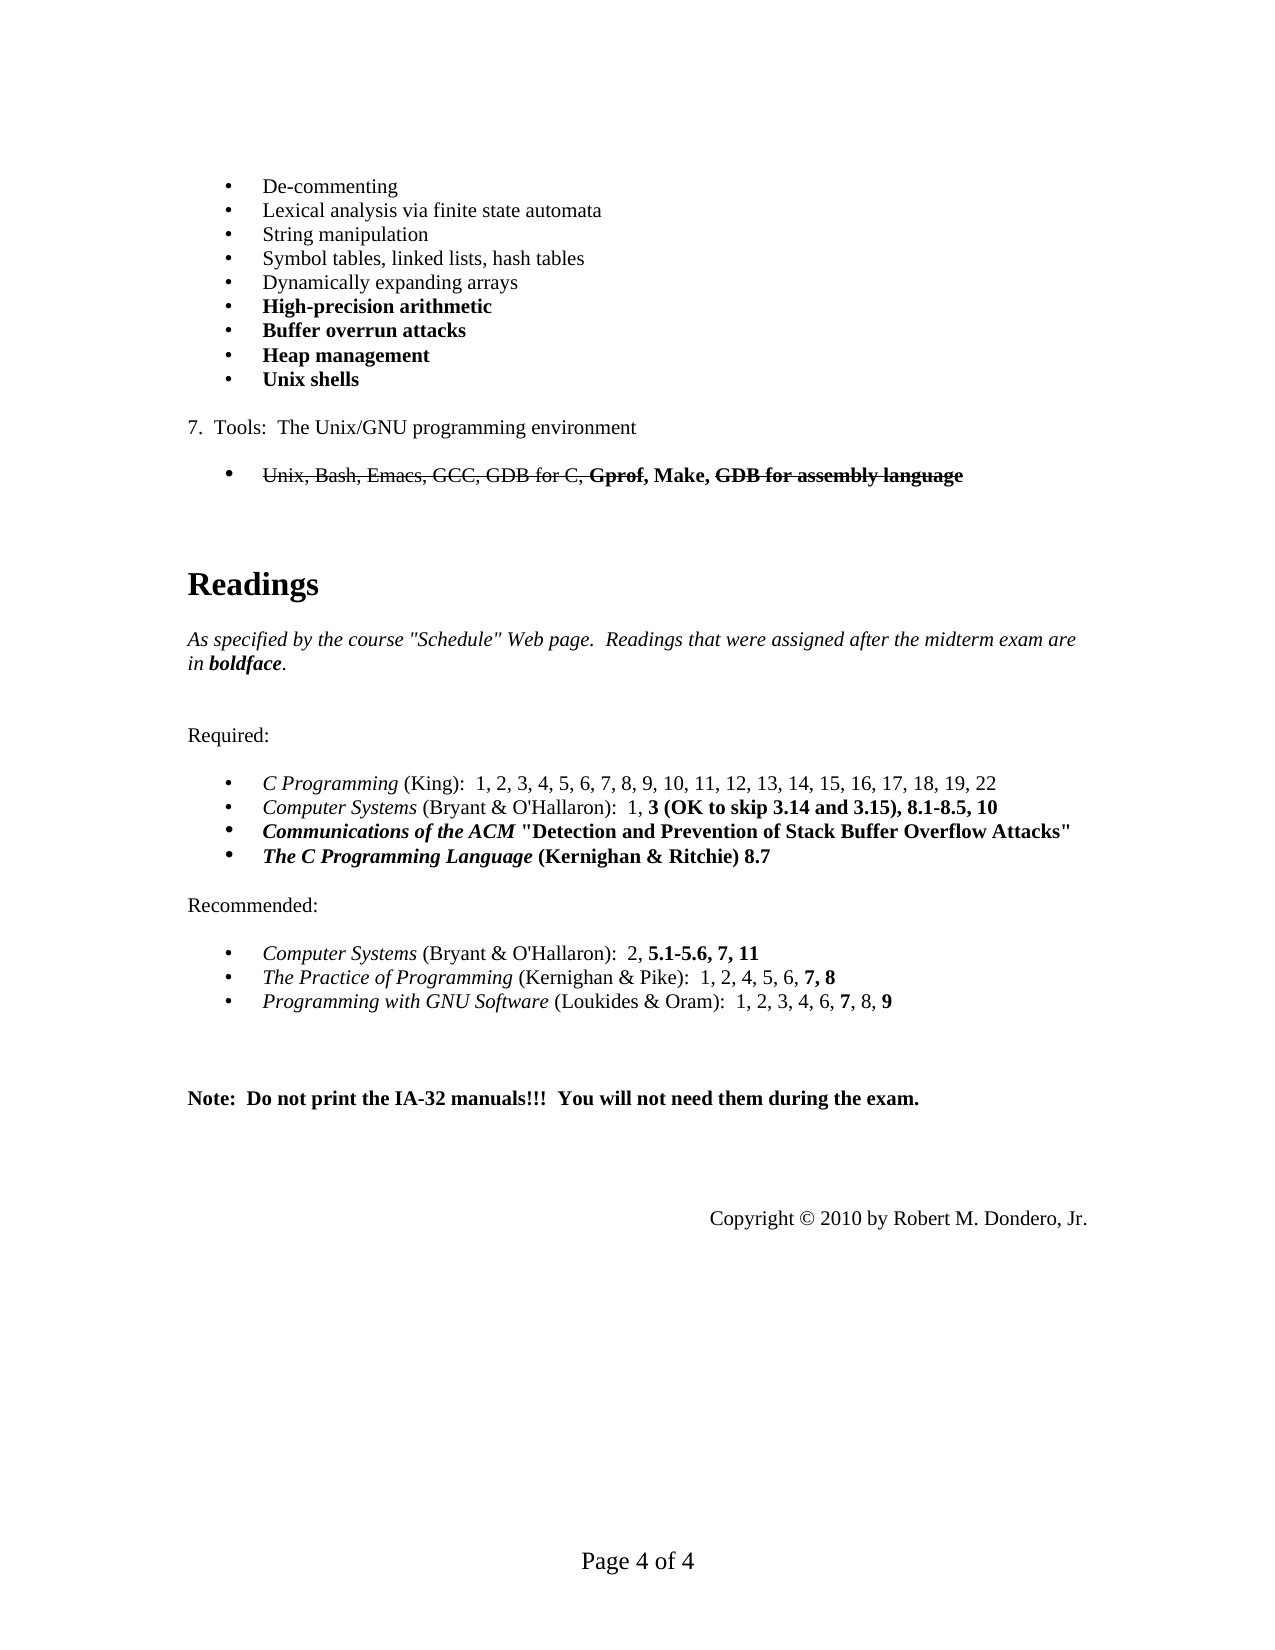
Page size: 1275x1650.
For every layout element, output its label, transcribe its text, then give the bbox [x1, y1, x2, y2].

list Heap management [225, 342, 1087, 367]
text As specified by the course "Schedule" Web page. Readings that were assigned after the midterm exam are in boldface. [187, 627, 1087, 675]
list Unix shells [225, 367, 1087, 391]
text 7. Tools: The Unix/GNU programming environment [187, 415, 1087, 439]
list Symbol tables, linked lists, hash tables [225, 246, 1087, 270]
list Computer Systems (Bryant & O'Hallaron): 1, 3 (OK to skip 3.14 and 3.15), 8.1-8.5, 10 [225, 795, 1087, 819]
list Computer Systems (Bryant & O'Hallaron): 2, 5.1-5.6, 7, 11 [225, 941, 1087, 965]
text Readings [187, 564, 1087, 603]
text Note: Do not print the IA-32 manuals!!! You will not need them during the exam. [187, 1086, 1087, 1110]
list Programming with GNU Software (Loukides & Oram): 1, 2, 3, 4, 6, 7, 8, 9 [225, 989, 1087, 1013]
list String manipulation [225, 222, 1087, 246]
list The Practice of Programming (Kernighan & Pike): 1, 2, 4, 5, 6, 7, 8 [225, 965, 1087, 989]
list Lexical analysis via finite state automata [225, 198, 1087, 222]
list C Programming (King): 1, 2, 3, 4, 5, 6, 7, 8, 9, 10, 11, 12, 13, 14, 15, 16, 17, 18, 19, 22 [225, 771, 1087, 795]
list Buffer overrun attacks [225, 318, 1087, 342]
list The C Programming Language (Kernighan & Ritchie) 8.7 [225, 844, 1087, 869]
list Unix, Bash, Emacs, GCC, GDB for C, Gprof, Make, GDB for assembly language [225, 463, 1087, 488]
list De-commenting [225, 174, 1087, 198]
text Recommended: [187, 893, 1087, 917]
list High-precision arithmetic [225, 294, 1087, 318]
list Dynamically expanding arrays [225, 270, 1087, 294]
text Required: [187, 723, 1087, 747]
text Copyright © 2010 by Robert M. Dondero, Jr. [187, 1206, 1087, 1230]
list Communications of the ACM "Detection and Prevention of Stack Buffer Overflow Attacks" [225, 819, 1087, 844]
